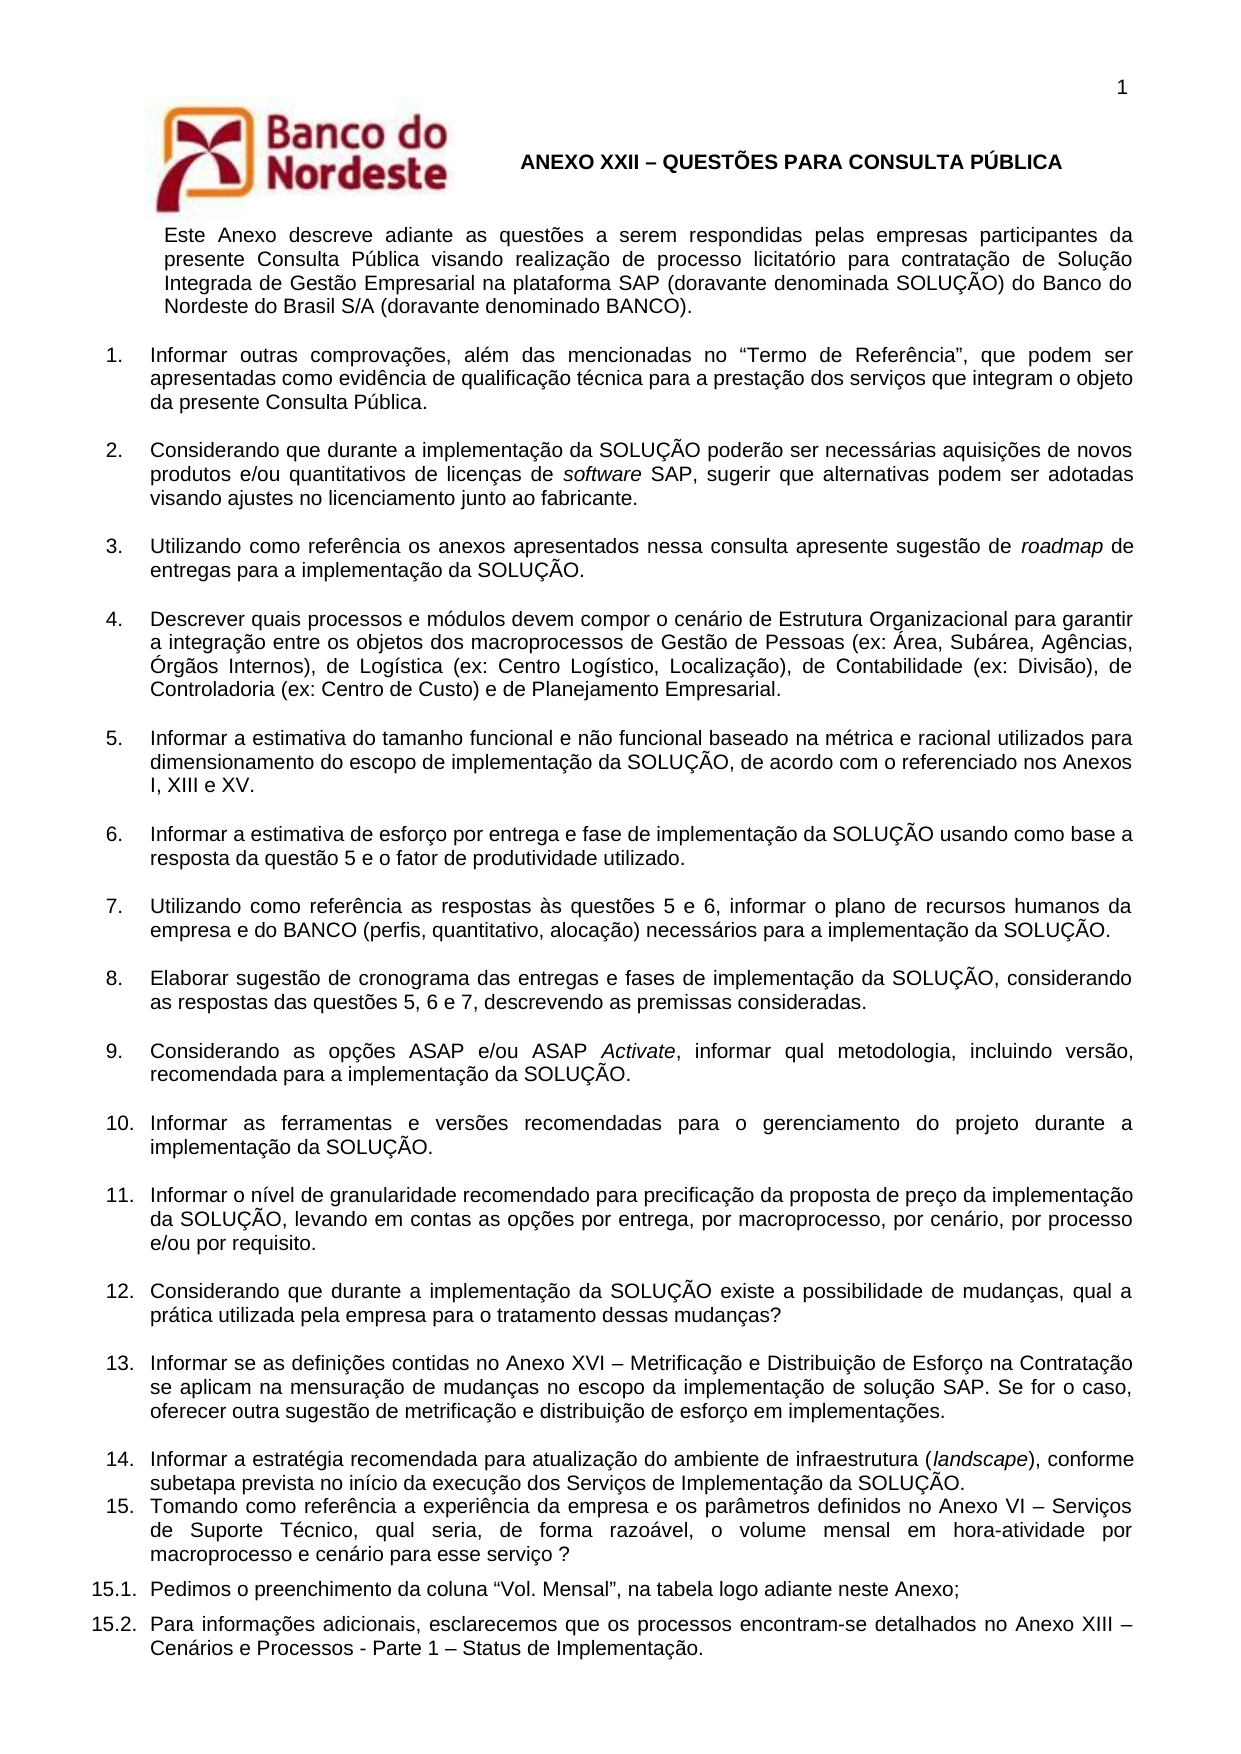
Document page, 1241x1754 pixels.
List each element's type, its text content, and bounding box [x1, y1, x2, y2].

list Informar as ferramentas e versões recomendadas para o gerenciamento do projeto durante a implementação da SOLUÇÃO. [106, 1112, 1134, 1158]
text Este Anexo descreve adiante as questões a serem respondidas pelas empresas participantes da presente Consulta Pública visando realização de processo licitatório para contratação de Solução Integrada de Gestão Empresarial na plataforma SAP (doravante denominada SOLUÇÃO) do Banco do Nordeste do Brasil S/A (doravante denominado BANCO). [164, 224, 1134, 318]
list Pedimos o preenchimento da coluna “Vol. Mensal”, na tabela logo adiante neste Anexo; [91, 1577, 1134, 1601]
list Considerando que durante a implementação da SOLUÇÃO existe a possibilidade de mudanças, qual a prática utilizada pela empresa para o tratamento dessas mudanças? [106, 1280, 1134, 1327]
list Informar a estratégia recomendada para atualização do ambiente de infraestrutura (landscape), conforme subetapa prevista no início da execução dos Serviços de Implementação da SOLUÇÃO. [106, 1448, 1134, 1495]
text ANEXO XXII – QUESTÕES PARA CONSULTA PÚBLICA [455, 150, 1134, 174]
list Utilizando como referência as respostas às questões 5 e 6, informar o plano de recursos humanos da empresa e do BANCO (perfis, quantitativo, alocação) necessários para a implementação da SOLUÇÃO. [106, 895, 1134, 942]
list Descrever quais processos e módulos devem compor o cenário de Estrutura Organizacional para garantir a integração entre os objetos dos macroprocessos de Gestão de Pessoas (ex: Área, Subárea, Agências, Órgãos Internos), de Logística (ex: Centro Logístico, Localização), de Contabilidade (ex: Divisão), de Controladoria (ex: Centro de Custo) e de Planejamento Empresarial. [106, 607, 1134, 701]
list Considerando as opções ASAP e/ou ASAP Activate, informar qual metodologia, incluindo versão, recomendada para a implementação da SOLUÇÃO. [106, 1039, 1134, 1086]
list Informar a estimativa do tamanho funcional e não funcional baseado na métrica e racional utilizados para dimensionamento do escopo de implementação da SOLUÇÃO, de acordo com o referenciado nos Anexos I, XIII e XV. [106, 727, 1134, 797]
list Elaborar sugestão de cronograma das entregas e fases de implementação da SOLUÇÃO, considerando as respostas das questões 5, 6 e 7, descrevendo as premissas consideradas. [106, 967, 1134, 1014]
list Informar outras comprovações, além das mencionadas no “Termo de Referência”, que podem ser apresentadas como evidência de qualificação técnica para a prestação dos serviços que integram o objeto da presente Consulta Pública. [106, 343, 1134, 414]
list Informar a estimativa de esforço por entrega e fase de implementação da SOLUÇÃO usando como base a resposta da questão 5 e o fator de produtividade utilizado. [106, 822, 1134, 869]
list Informar o nível de granularidade recomendado para precificação da proposta de preço da implementação da SOLUÇÃO, levando em contas as opções por entrega, por macroprocesso, por cenário, por processo e/ou por requisito. [106, 1184, 1134, 1254]
list Considerando que durante a implementação da SOLUÇÃO poderão ser necessárias aquisições de novos produtos e/ou quantitativos de licenças de software SAP, sugerir que alternativas podem ser adotadas visando ajustes no licenciamento junto ao fabricante. [106, 439, 1134, 509]
list Utilizando como referência os anexos apresentados nessa consulta apresente sugestão de roadmap de entregas para a implementação da SOLUÇÃO. [106, 535, 1134, 582]
list Tomando como referência a experiência da empresa e os parâmetros definidos no Anexo VI – Serviços de Suporte Técnico, qual seria, de forma razoável, o volume mensal em hora-atividade por macroprocesso e cenário para esse serviço ? [106, 1495, 1134, 1565]
list Informar se as definições contidas no Anexo XVI – Metrificação e Distribuição de Esforço na Contratação se aplicam na mensuração de mudanças no escopo da implementação de solução SAP. Se for o caso, oferecer outra sugestão de metrificação e distribuição de esforço em implementações. [106, 1352, 1134, 1422]
list Para informações adicionais, esclarecemos que os processos encontram-se detalhados no Anexo XIII – Cenários e Processos - Parte 1 – Status de Implementação. [91, 1613, 1134, 1660]
